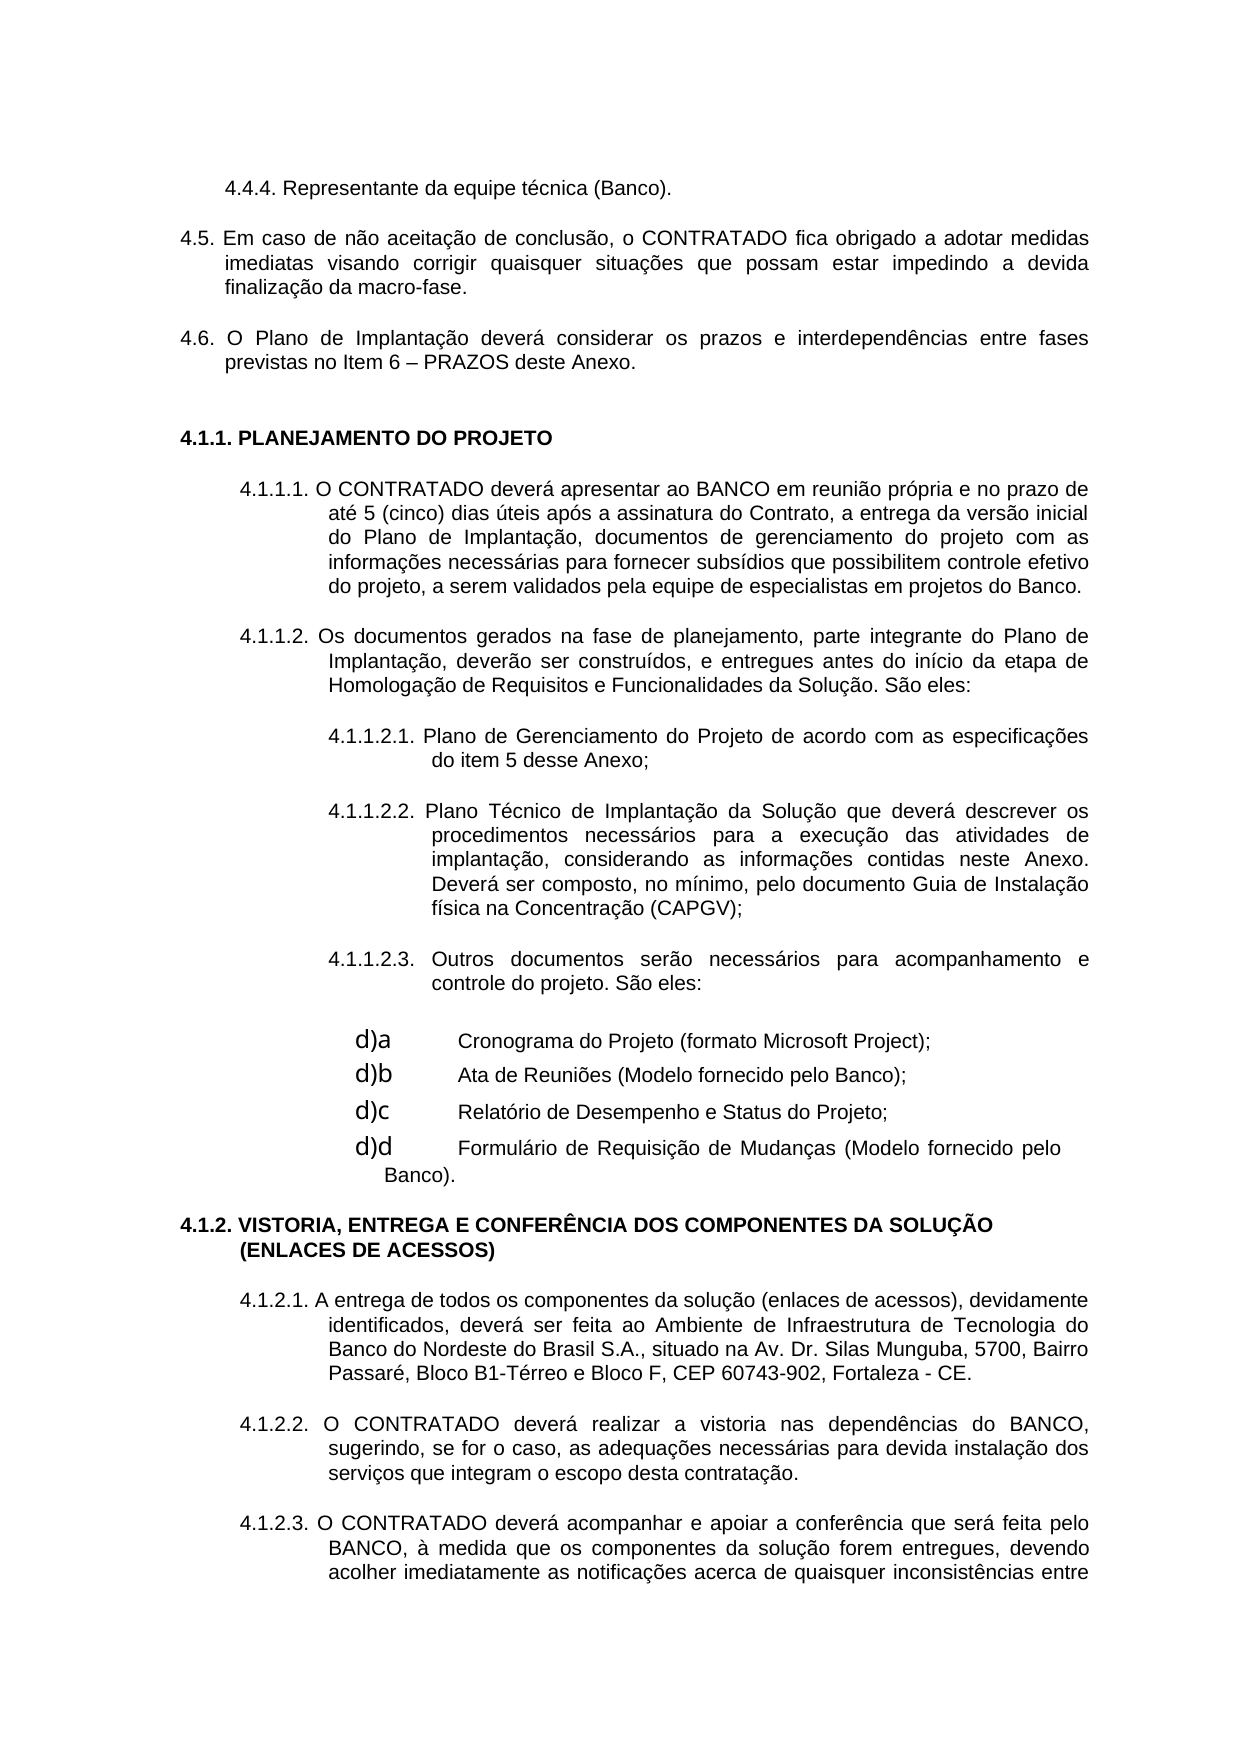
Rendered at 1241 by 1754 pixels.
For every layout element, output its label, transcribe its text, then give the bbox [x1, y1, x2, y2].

text 4.4.4. Representante da equipe técnica (Banco). [224, 176, 1090, 199]
text 4.1.1.1. O CONTRATADO deverá apresentar ao BANCO em reunião própria e no prazo de até 5 (cinco) dias úteis após a assinatura do Contrato, a entrega da versão inicial do Plano de Implantação, documentos de gerenciamento do projeto com as informações necessárias para fornecer subsídios que possibilitem controle efetivo do projeto, a serem validados pela equipe de especialistas em projetos do Banco. [239, 476, 1090, 598]
text 4.1.1.2.2. Plano Técnico de Implantação da Solução que deverá descrever os procedimentos necessários para a execução das atividades de implantação, considerando as informações contidas neste Anexo. Deverá ser composto, no mínimo, pelo documento Guia de Instalação física na Concentração (CAPGV); [328, 798, 1090, 920]
text 4.1.1.2.3. Outros documentos serão necessários para acompanhamento e controle do projeto. São eles: [328, 947, 1090, 995]
list Formulário de Requisição de Mudanças (Modelo fornecido pelo Banco). [354, 1129, 1062, 1187]
subtitle 4.1.2. VISTORIA, ENTREGA E CONFERÊNCIA DOS COMPONENTES DA SOLUÇÃO (ENLACES DE ACESSOS) [180, 1213, 1090, 1262]
list Relatório de Desempenho e Status do Projeto; [354, 1092, 1062, 1127]
list Cronograma do Projeto (formato Microsoft Project); [354, 1021, 1062, 1056]
list Ata de Reuniões (Modelo fornecido pelo Banco); [354, 1056, 1062, 1090]
text 4.1.1.2. Os documentos gerados na fase de planejamento, parte integrante do Plano de Implantação, deverão ser construídos, e entregues antes do início da etapa de Homologação de Requisitos e Funcionalidades da Solução. São eles: [239, 624, 1090, 697]
text 4.1.2.3. O CONTRATADO deverá acompanhar e apoiar a conferência que será feita pelo BANCO, à medida que os componentes da solução forem entregues, devendo acolher imediatamente as notificações acerca de quaisquer inconsistências entre [239, 1511, 1090, 1584]
text 4.5. Em caso de não aceitação de conclusão, o CONTRATADO fica obrigado a adotar medidas imediatas visando corrigir quaisquer situações que possam estar impedindo a devida finalização da macro-fase. [180, 226, 1090, 299]
text 4.1.2.2. O CONTRATADO deverá realizar a vistoria nas dependências do BANCO, sugerindo, se for o caso, as adequações necessárias para devida instalação dos serviços que integram o escopo desta contratação. [239, 1412, 1090, 1484]
text 4.1.2.1. A entrega de todos os componentes da solução (enlaces de acessos), devidamente identificados, deverá ser feita ao Ambiente de Infraestrutura de Tecnologia do Banco do Nordeste do Brasil S.A., situado na Av. Dr. Silas Munguba, 5700, Bairro Passaré, Bloco B1-Térreo e Bloco F, CEP 60743-902, Fortaleza - CE. [239, 1288, 1090, 1385]
text 4.1.1.2.1. Plano de Gerenciamento do Projeto de acordo com as especificações do item 5 desse Anexo; [328, 724, 1090, 772]
text 4.6. O Plano de Implantação deverá considerar os prazos e interdependências entre fases previstas no Item 6 – PRAZOS deste Anexo. [180, 325, 1090, 374]
subtitle 4.1.1. PLANEJAMENTO DO PROJETO [180, 426, 1090, 450]
